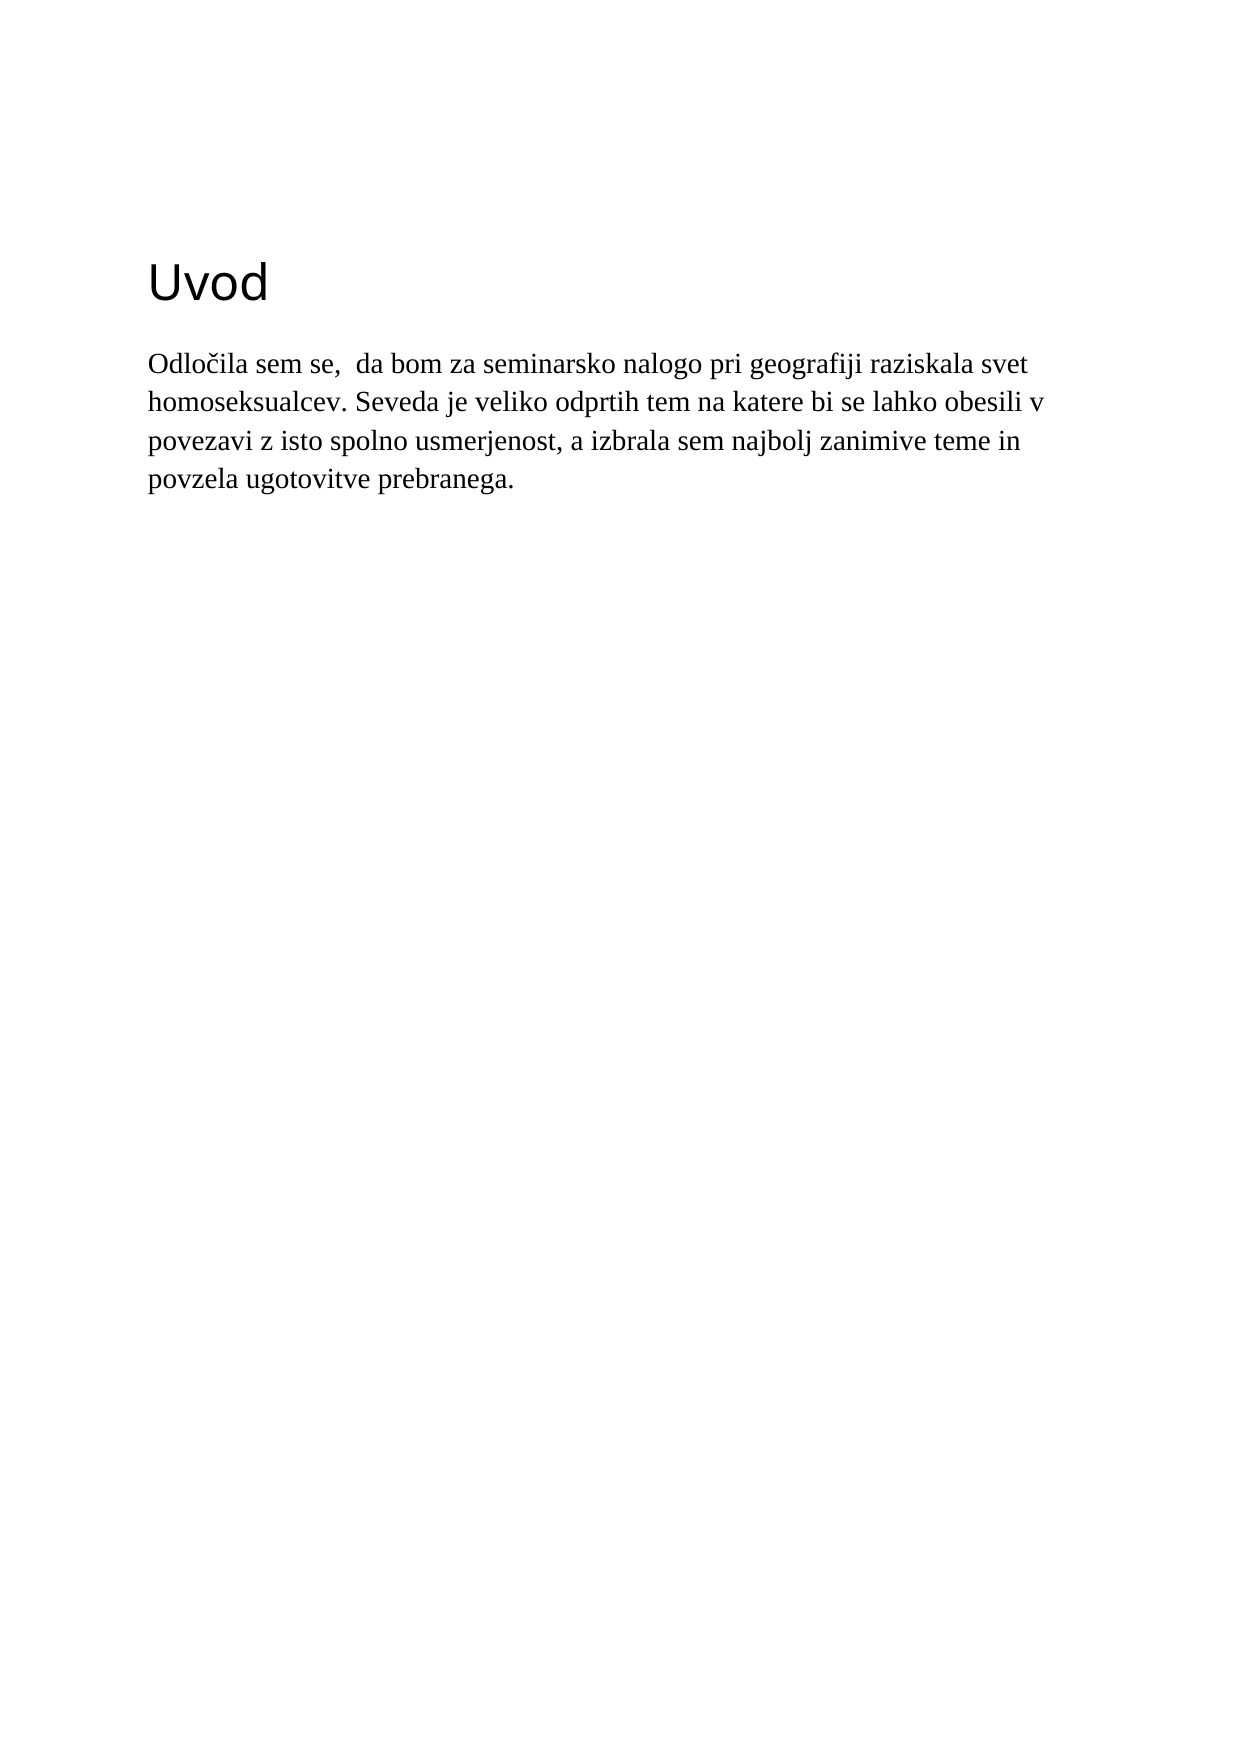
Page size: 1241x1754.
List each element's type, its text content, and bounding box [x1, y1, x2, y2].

text Odločila sem se, da bom za seminarsko nalogo pri geografiji raziskala svet homoseksualcev. Seveda je veliko odprtih tem na katere bi se lahko obesili v povezavi z isto spolno usmerjenost, a izbrala sem najbolj zanimive teme in povzela ugotovitve prebranega. [148, 346, 1093, 495]
text Uvod [148, 247, 1093, 315]
